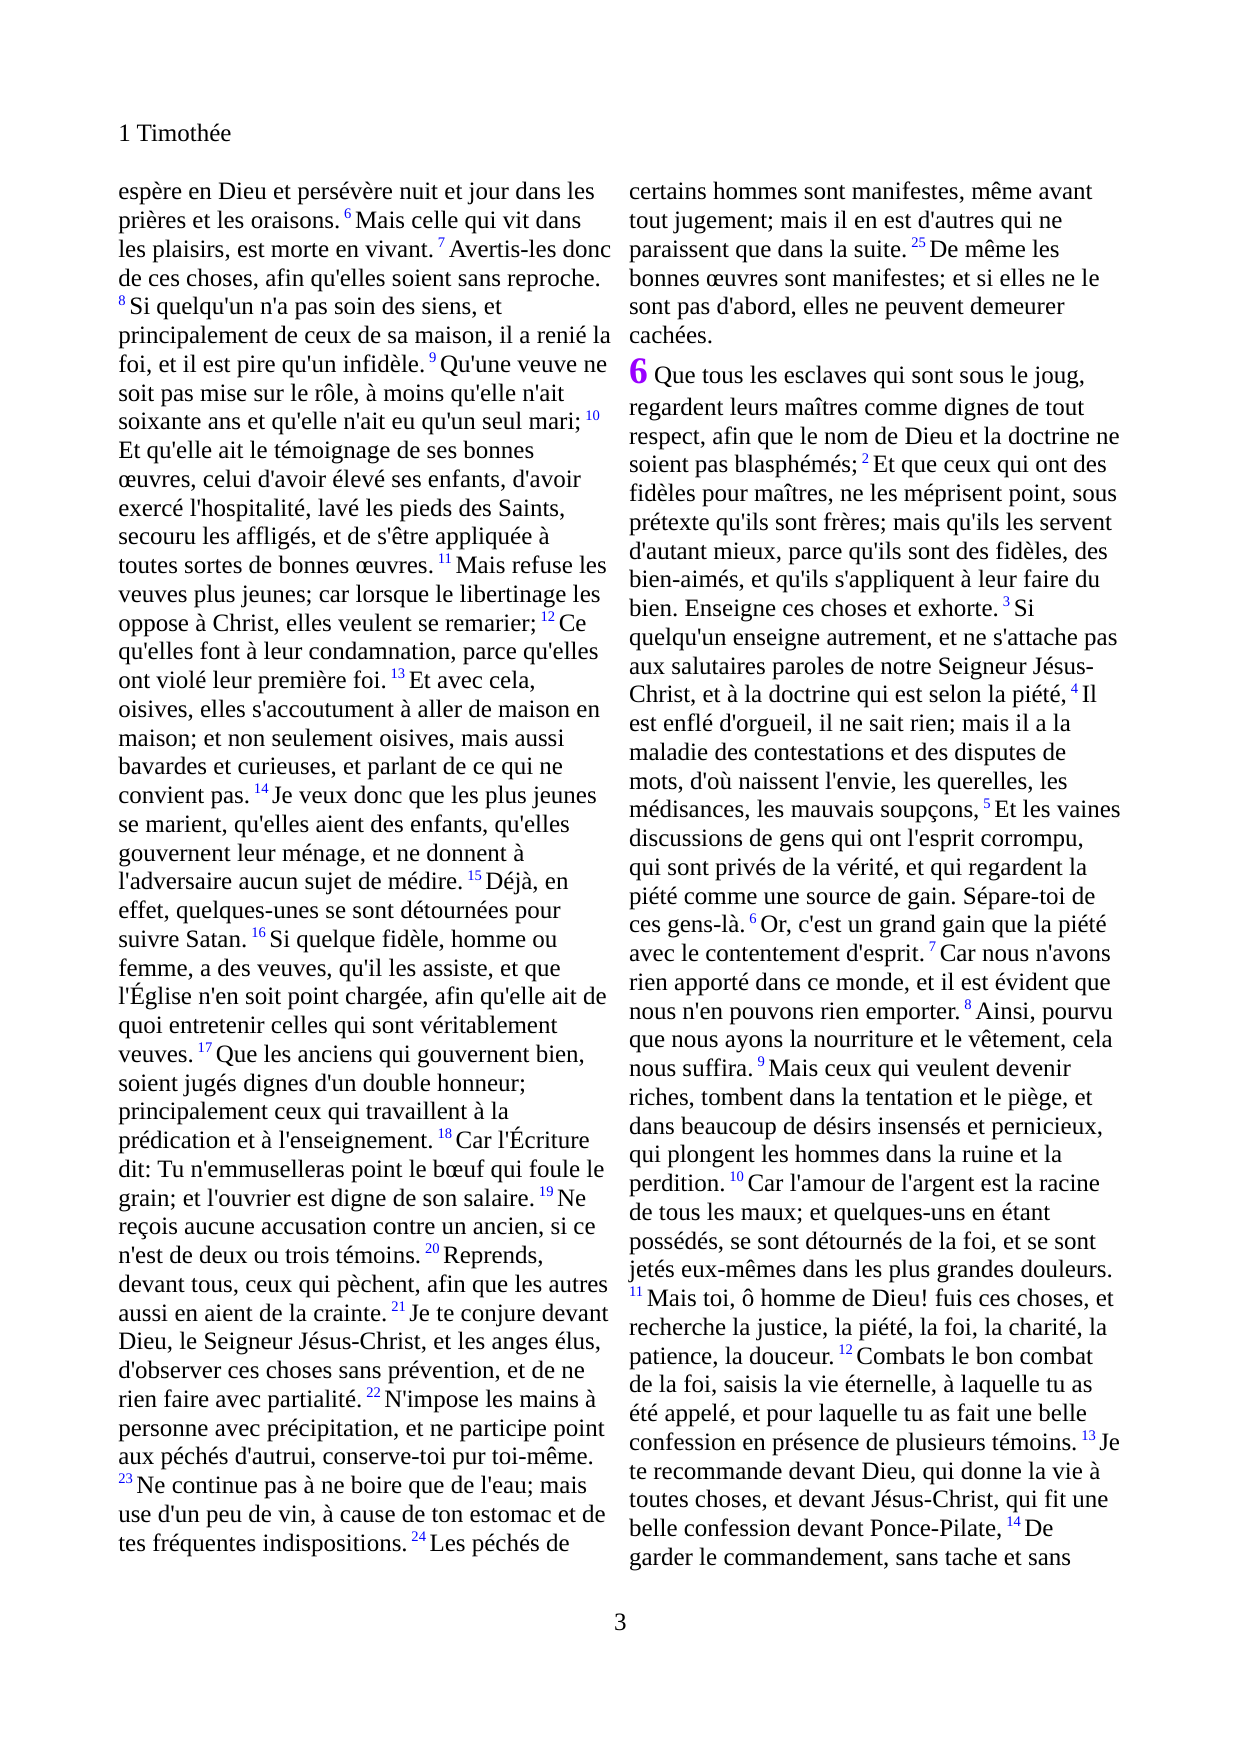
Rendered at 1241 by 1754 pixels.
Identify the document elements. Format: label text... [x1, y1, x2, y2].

text 6 Que tous les esclaves qui sont sous le joug, regardent leurs maîtres comme dignes de tout respect, afin que le nom de Dieu et la doctrine ne soient pas blasphémés; 2 Et que ceux qui ont des fidèles pour maîtres, ne les méprisent point, sous prétexte qu'ils sont frères; mais qu'ils les servent d'autant mieux, parce qu'ils sont des fidèles, des bien-aimés, et qu'ils s'appliquent à leur faire du bien. Enseigne ces choses et exhorte. 3 Si quelqu'un enseigne autrement, et ne s'attache pas aux salutaires paroles de notre Seigneur Jésus-Christ, et à la doctrine qui est selon la piété, 4 Il est enflé d'orgueil, il ne sait rien; mais il a la maladie des contestations et des disputes de mots, d'où naissent l'envie, les querelles, les médisances, les mauvais soupçons, 5 Et les vaines discussions de gens qui ont l'esprit corrompu, qui sont privés de la vérité, et qui regardent la piété comme une source de gain. Sépare-toi de ces gens-là. 6 Or, c'est un grand gain que la piété avec le contentement d'esprit. 7 Car nous n'avons rien apporté dans ce monde, et il est évident que nous n'en pouvons rien emporter. 8 Ainsi, pourvu que nous ayons la nourriture et le vêtement, cela nous suffira. 9 Mais ceux qui veulent devenir riches, tombent dans la tentation et le piège, et dans beaucoup de désirs insensés et pernicieux, qui plongent les hommes dans la ruine et la perdition. 10 Car l'amour de l'argent est la racine de tous les maux; et quelques-uns en étant possédés, se sont détournés de la foi, et se sont jetés eux-mêmes dans les plus grandes douleurs. 11 Mais toi, ô homme de Dieu! fuis ces choses, et recherche la justice, la piété, la foi, la charité, la patience, la douceur. 12 Combats le bon combat de la foi, saisis la vie éternelle, à laquelle tu as été appelé, et pour laquelle tu as fait une belle confession en présence de plusieurs témoins. 13 Je te recommande devant Dieu, qui donne la vie à toutes choses, et devant Jésus-Christ, qui fit une belle confession devant Ponce-Pilate, 14 De garder le commandement, sans tache et sans [629, 349, 1122, 1571]
text espère en Dieu et persévère nuit et jour dans les prières et les oraisons. 6 Mais celle qui vit dans les plaisirs, est morte en vivant. 7 Avertis-les donc de ces choses, afin qu'elles soient sans reproche. 8 Si quelqu'un n'a pas soin des siens, et principalement de ceux de sa maison, il a renié la foi, et il est pire qu'un infidèle. 9 Qu'une veuve ne soit pas mise sur le rôle, à moins qu'elle n'ait soixante ans et qu'elle n'ait eu qu'un seul mari; 10 Et qu'elle ait le témoignage de ses bonnes œuvres, celui d'avoir élevé ses enfants, d'avoir exercé l'hospitalité, lavé les pieds des Saints, secouru les affligés, et de s'être appliquée à toutes sortes de bonnes œuvres. 11 Mais refuse les veuves plus jeunes; car lorsque le libertinage les oppose à Christ, elles veulent se remarier; 12 Ce qu'elles font à leur condamnation, parce qu'elles ont violé leur première foi. 13 Et avec cela, oisives, elles s'accoutument à aller de maison en maison; et non seulement oisives, mais aussi bavardes et curieuses, et parlant de ce qui ne convient pas. 14 Je veux donc que les plus jeunes se marient, qu'elles aient des enfants, qu'elles gouvernent leur ménage, et ne donnent à l'adversaire aucun sujet de médire. 15 Déjà, en effet, quelques-unes se sont détournées pour suivre Satan. 16 Si quelque fidèle, homme ou femme, a des veuves, qu'il les assiste, et que l'Église n'en soit point chargée, afin qu'elle ait de quoi entretenir celles qui sont véritablement veuves. 17 Que les anciens qui gouvernent bien, soient jugés dignes d'un double honneur; principalement ceux qui travaillent à la prédication et à l'enseignement. 18 Car l'Écriture dit: Tu n'emmuselleras point le bœuf qui foule le grain; et l'ouvrier est digne de son salaire. 19 Ne reçois aucune accusation contre un ancien, si ce n'est de deux ou trois témoins. 20 Reprends, devant tous, ceux qui pèchent, afin que les autres aussi en aient de la crainte. 21 Je te conjure devant Dieu, le Seigneur Jésus-Christ, et les anges élus, d'observer ces choses sans prévention, et de ne rien faire avec partialité. 22 N'impose les mains à personne avec précipitation, et ne participe point aux péchés d'autrui, conserve-toi pur toi-même. 23 Ne continue pas à ne boire que de l'eau; mais use d'un peu de vin, à cause de ton estomac et de tes fréquentes indispositions. 24 Les péchés de [118, 176, 611, 1556]
text certains hommes sont manifestes, même avant tout jugement; mais il en est d'autres qui ne paraissent que dans la suite. 25 De même les bonnes œuvres sont manifestes; et si elles ne le sont pas d'abord, elles ne peuvent demeurer cachées. [629, 176, 1122, 349]
